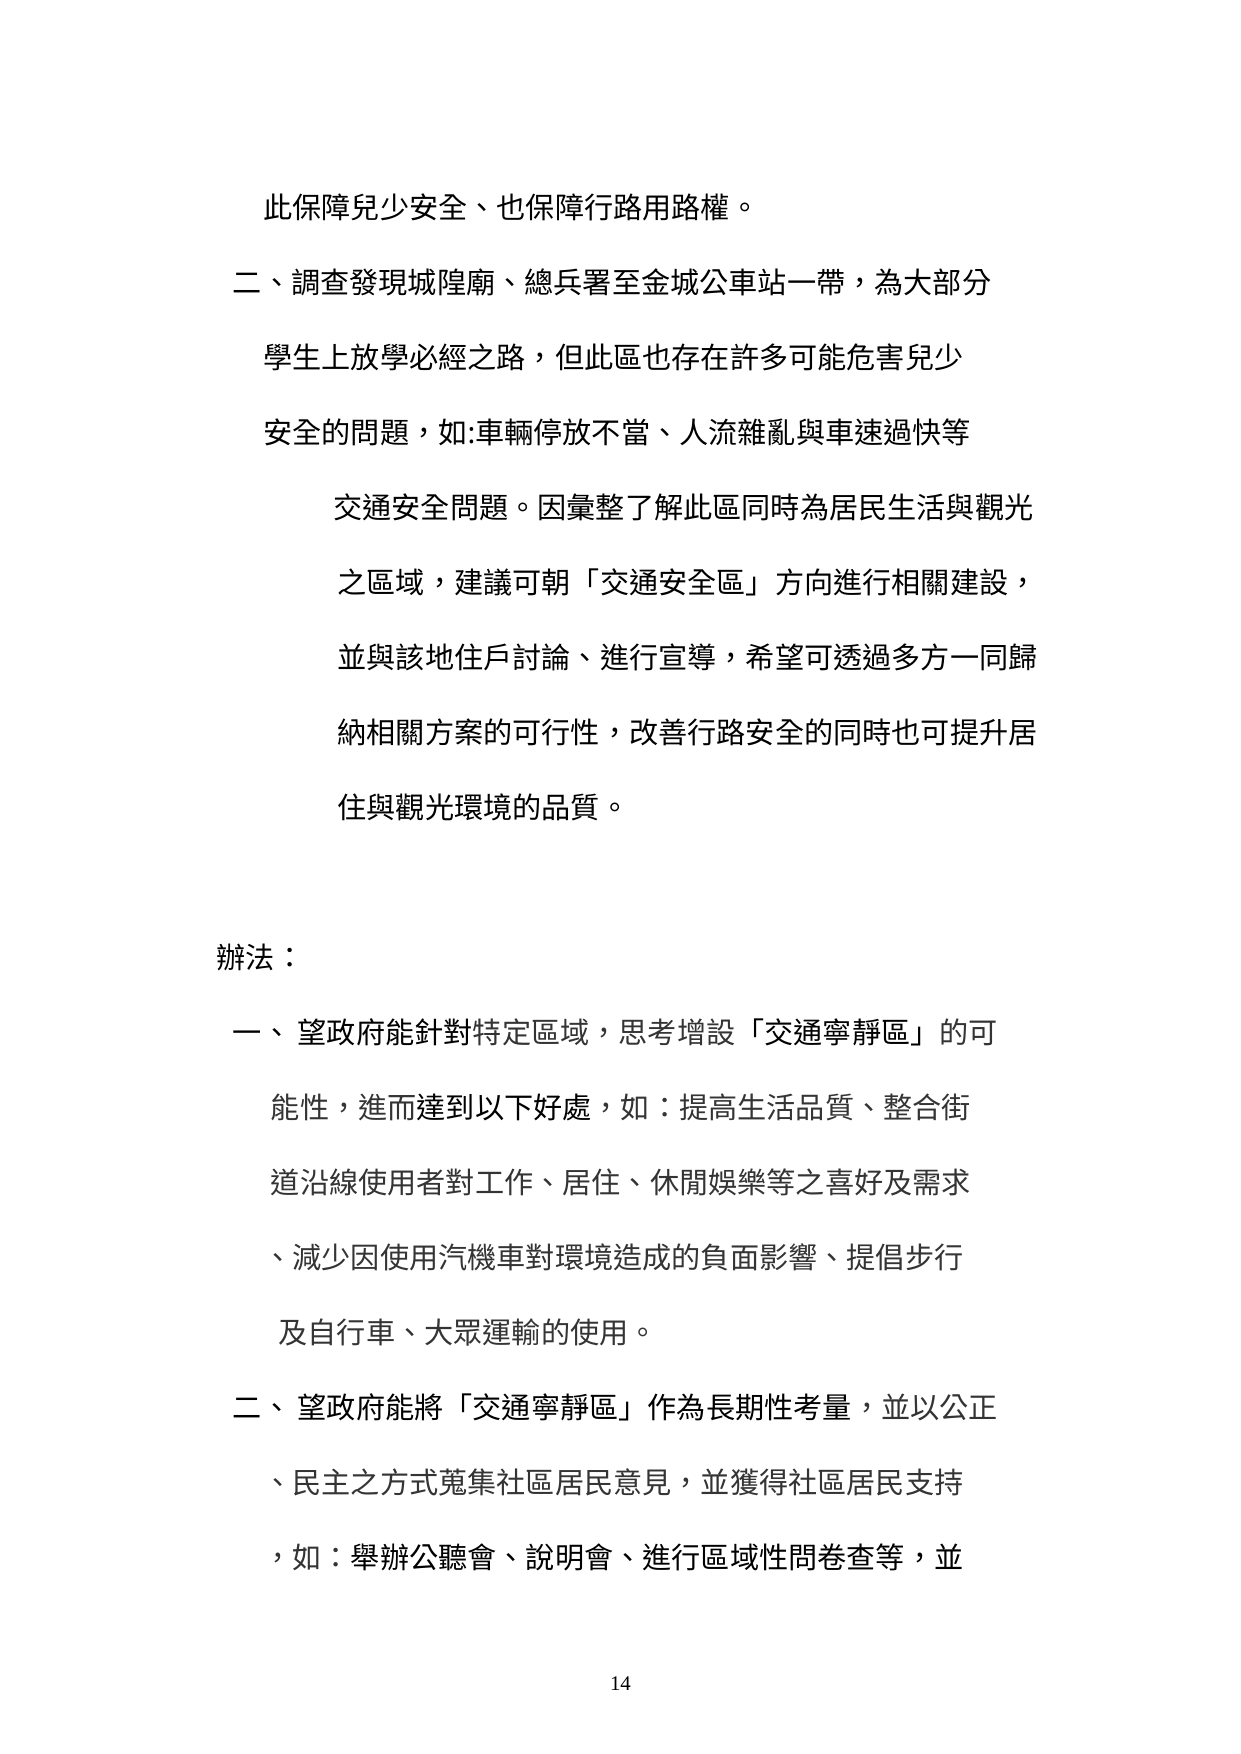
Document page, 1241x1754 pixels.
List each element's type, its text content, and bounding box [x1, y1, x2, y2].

text 交通安全問題。因彙整了解此區同時為居民生活與觀光 [187, 462, 1053, 537]
text 之區域，建議可朝「交通安全區」方向進行相關建設，並與該地住戶討論、進行宣導，希望可透過多方一同歸納相關方案的可行性，改善行路安全的同時也可提升居住與觀光環境的品質。 [337, 537, 1053, 837]
text 一、 望政府能針對特定區域，思考增設「交通寧靜區」的可 [187, 987, 1053, 1062]
text 、民主之方式蒐集社區居民意見，並獲得社區居民支持 [187, 1437, 1053, 1512]
text 辦法： [187, 912, 1053, 987]
text 二、 望政府能將「交通寧靜區」作為長期性考量，並以公正 [187, 1362, 1053, 1437]
text 道沿線使用者對工作、居住、休閒娛樂等之喜好及需求 [187, 1137, 1053, 1212]
text 安全的問題，如:車輛停放不當、人流雜亂與車速過快等 [187, 387, 1053, 462]
text 及自行車、大眾運輸的使用。 [187, 1287, 1053, 1362]
text 能性，進而達到以下好處，如：提高生活品質、整合街 [187, 1062, 1053, 1137]
text 此保障兒少安全、也保障行路用路權。 [187, 162, 1053, 237]
text 二、調查發現城隍廟、總兵署至金城公車站一帶，為大部分 [187, 237, 1053, 312]
text ，如：舉辦公聽會、說明會、進行區域性問卷查等，並 [187, 1512, 1053, 1587]
text 、減少因使用汽機車對環境造成的負面影響、提倡步行 [187, 1212, 1053, 1287]
text 學生上放學必經之路，但此區也存在許多可能危害兒少 [187, 312, 1053, 387]
